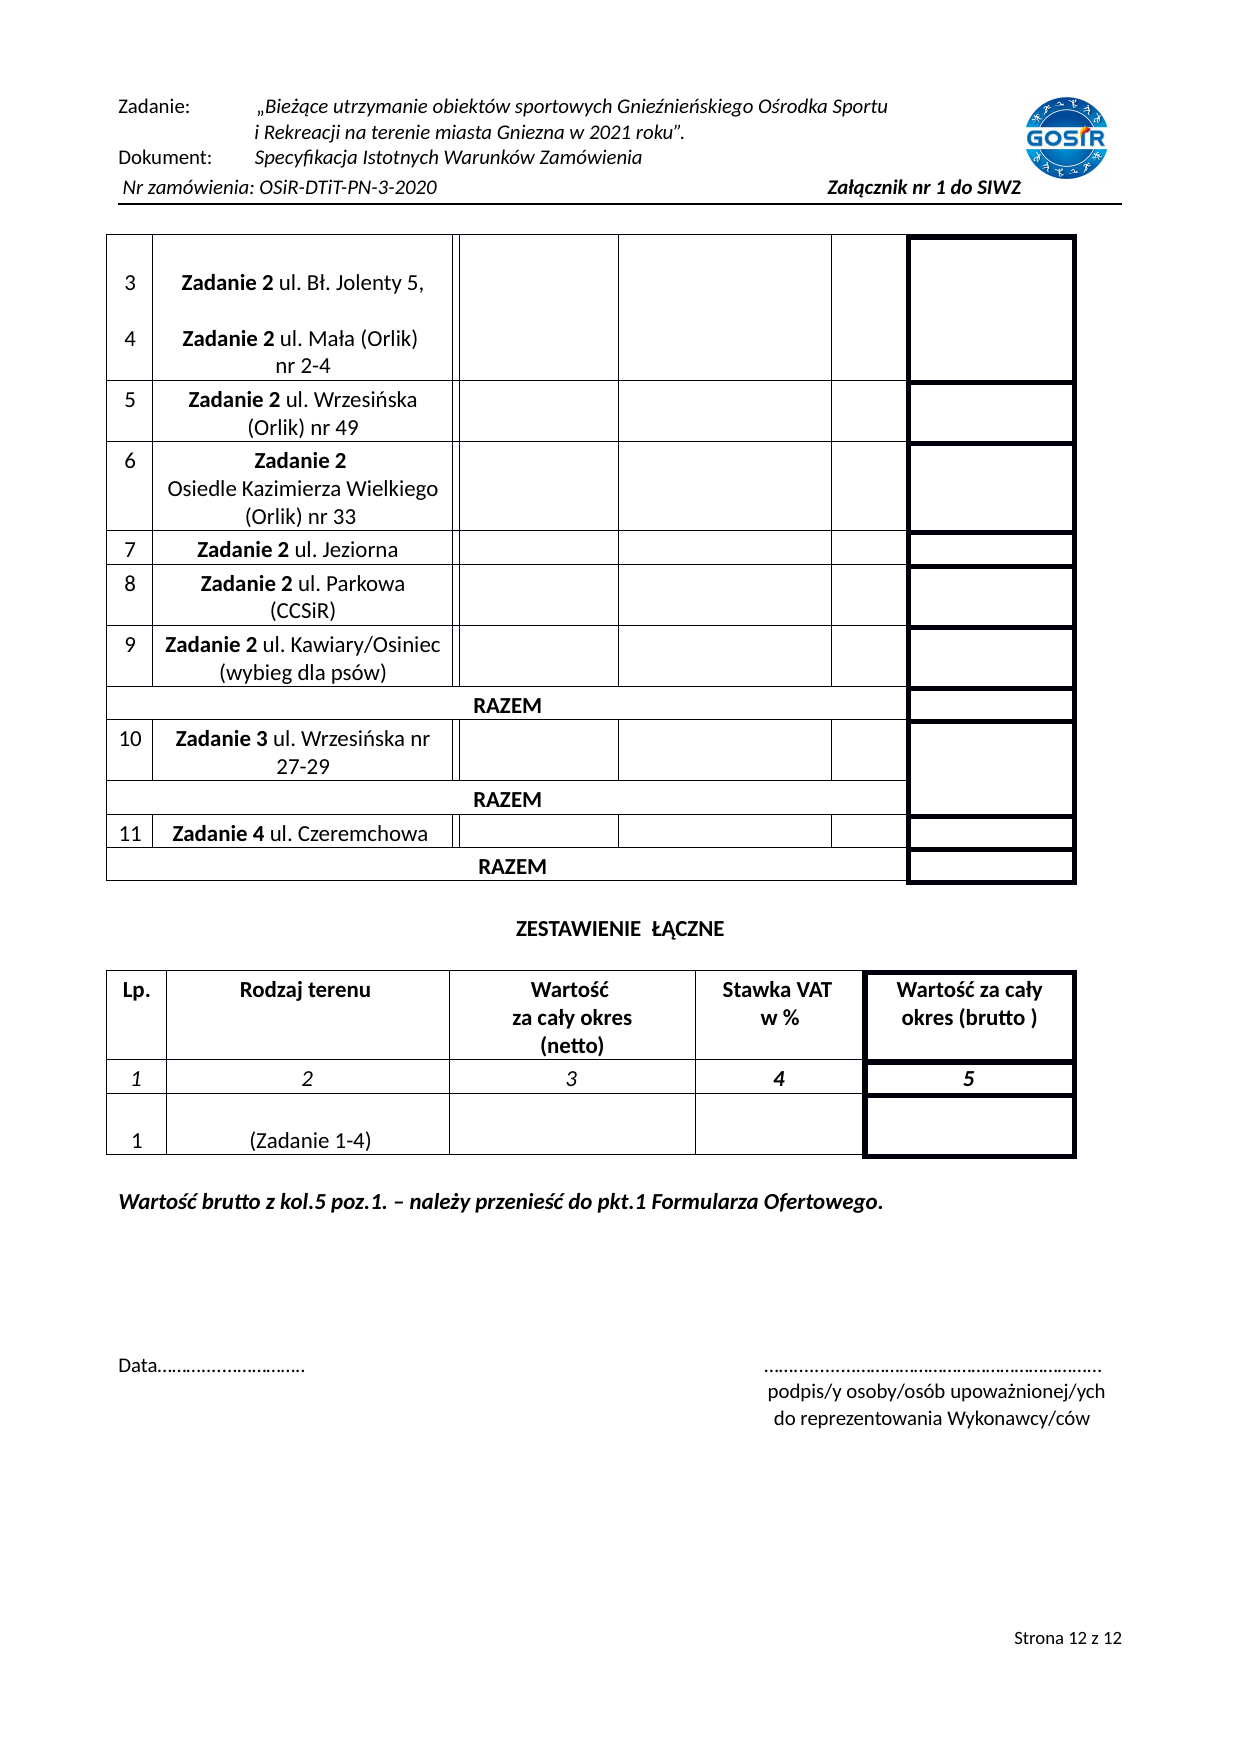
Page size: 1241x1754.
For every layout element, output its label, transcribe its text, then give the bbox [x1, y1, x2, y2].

table_cell [832, 626, 906, 686]
table_cell [453, 720, 459, 780]
table_cell [911, 852, 1072, 880]
table_cell [619, 531, 831, 563]
table_cell [453, 381, 459, 441]
table_cell (Zadanie 1-4) [167, 1094, 449, 1154]
table_cell [450, 1094, 695, 1154]
table_cell [619, 815, 831, 847]
table_cell 9 [107, 626, 152, 686]
table_cell [460, 442, 618, 530]
table_cell [460, 381, 618, 441]
table_cell RAZEM [107, 781, 906, 814]
table_cell Zadanie 2 ul. Kawiary/Osiniec (wybieg dla psów) [153, 626, 452, 686]
table_cell [460, 626, 618, 686]
table_cell 6 [107, 442, 152, 530]
table_cell [619, 442, 831, 530]
table_cell [911, 691, 1072, 719]
table_cell 2 [167, 1060, 449, 1093]
table_cell [619, 235, 831, 380]
table_cell [453, 815, 459, 847]
table_header Lp. [107, 971, 166, 1059]
table_cell [832, 815, 906, 847]
table_cell 5 [868, 1065, 1072, 1093]
table_cell [460, 565, 618, 625]
text Data……….......………….. ……............…………………………………………... [118, 1353, 1122, 1378]
table_cell 4 [696, 1060, 862, 1093]
table_cell [911, 569, 1072, 625]
table_cell [460, 720, 618, 780]
table_cell 5 [107, 381, 152, 441]
table_cell [619, 720, 831, 780]
table_cell Zadanie 2 ul. Jeziorna [153, 531, 452, 563]
table_cell Zadanie 2 ul. Bł. Jolenty 5, Zadanie 2 ul. Mała (Orlik) nr 2-4 [153, 235, 452, 380]
table_cell [619, 565, 831, 625]
table_header Wartość za cały okres (netto) [450, 971, 695, 1059]
table_cell [832, 720, 906, 780]
table_cell 8 [107, 565, 152, 625]
table_cell Zadanie 2 Osiedle Kazimierza Wielkiego (Orlik) nr 33 [153, 442, 452, 530]
table_cell [832, 565, 906, 625]
table_cell Zadanie 4 ul. Czeremchowa [153, 815, 452, 847]
table_header Wartość za cały okres (brutto ) [868, 975, 1072, 1059]
table_cell [911, 446, 1072, 530]
table_cell [868, 1098, 1072, 1154]
table_cell [911, 724, 1072, 814]
table_cell [460, 815, 618, 847]
table_cell Zadanie 2 ul. Wrzesińska (Orlik) nr 49 [153, 381, 452, 441]
text ZESTAWIENIE ŁĄCZNE [118, 914, 1122, 942]
table_cell RAZEM [107, 687, 906, 719]
table_cell 10 [107, 720, 152, 780]
table_cell 1 [107, 1094, 166, 1154]
text Wartość brutto z kol.5 poz.1. – należy przenieść do pkt.1 Formularza Ofertowego. [118, 1187, 1122, 1215]
table_cell [911, 535, 1072, 563]
table_cell Zadanie 3 ul. Wrzesińska nr 27-29 [153, 720, 452, 780]
table_cell [911, 385, 1072, 441]
table_cell 3 4 [107, 235, 152, 380]
table_cell [832, 442, 906, 530]
table_cell RAZEM [107, 848, 906, 880]
table_cell [832, 235, 906, 380]
table_cell [460, 531, 618, 563]
table_cell [453, 531, 459, 563]
table_cell [696, 1094, 862, 1154]
table_cell 11 [107, 815, 152, 847]
table_cell Zadanie 2 ul. Parkowa (CCSiR) [153, 565, 452, 625]
table_header Stawka VAT w % [696, 971, 862, 1059]
table_cell [453, 565, 459, 625]
table_cell [453, 235, 459, 380]
table_cell [619, 626, 831, 686]
table_cell [619, 381, 831, 441]
table_cell 7 [107, 531, 152, 563]
table_cell [832, 381, 906, 441]
table_header Rodzaj terenu [167, 971, 449, 1059]
table_cell [453, 442, 459, 530]
table_cell [911, 240, 1072, 380]
table_cell [832, 531, 906, 563]
table_cell 1 [107, 1060, 166, 1093]
table_cell [460, 235, 618, 380]
table_cell [911, 630, 1072, 686]
table_cell [911, 819, 1072, 847]
table_cell 3 [450, 1060, 695, 1093]
text podpis/y osoby/osób upoważnionej/ych do reprezentowania Wykonawcy/ców [118, 1378, 1122, 1431]
table_cell [453, 626, 459, 686]
